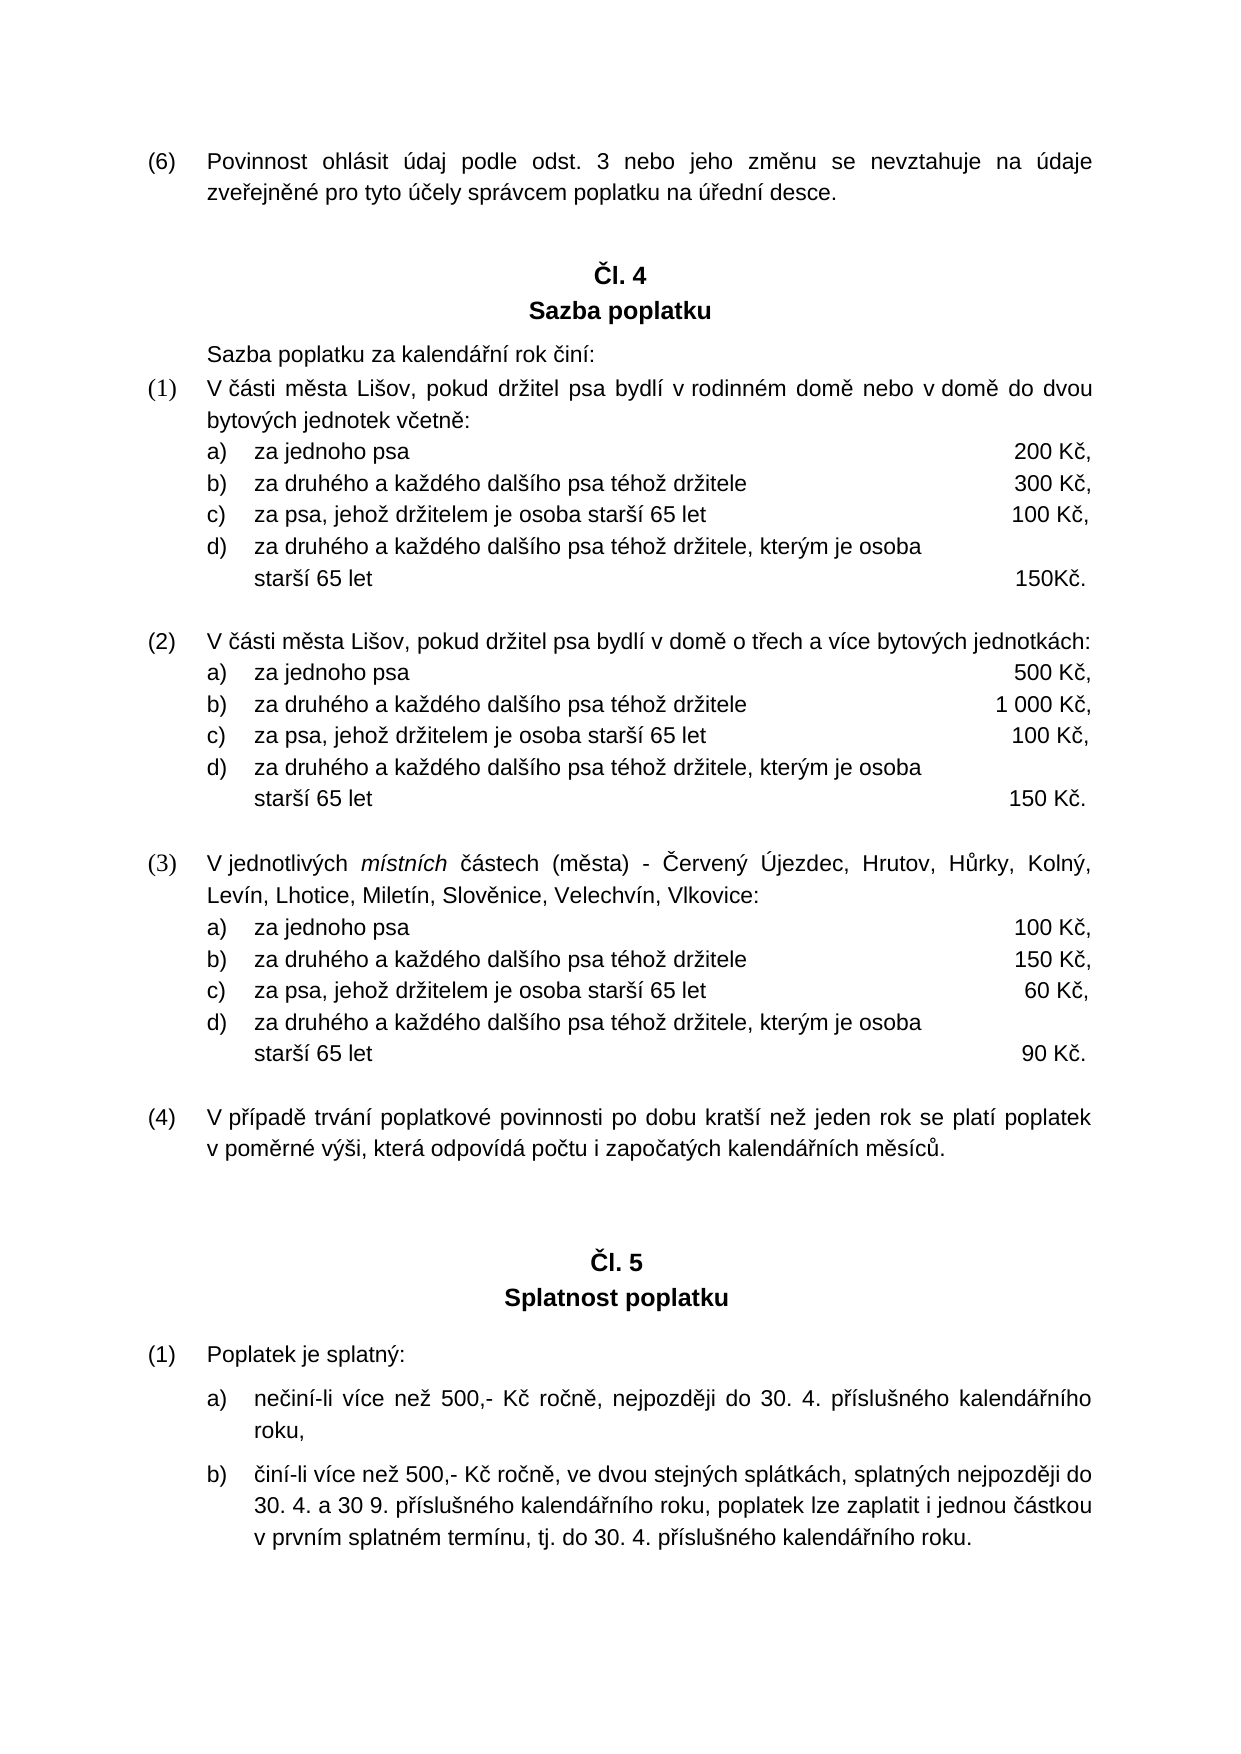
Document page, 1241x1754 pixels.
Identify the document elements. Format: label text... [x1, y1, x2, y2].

text Čl. 4 [148, 261, 1093, 289]
list V části města Lišov, pokud držitel psa bydlí v rodinném domě nebo v domě do dvou bytových jednotek včetně: [148, 373, 1093, 433]
list V případě trvání poplatkové povinnosti po dobu kratší než jeden rok se platí poplatek v poměrné výši, která odpovídá počtu i započatých kalendářních měsíců. [148, 1103, 1093, 1161]
list za druhého a každého dalšího psa téhož držitele, kterým je osoba [207, 533, 1093, 559]
list za druhého a každého dalšího psa téhož držitele, kterým je osoba [207, 1009, 1093, 1035]
list za druhého a každého dalšího psa téhož držitele 1 000 Kč, [207, 691, 1093, 717]
list za druhého a každého dalšího psa téhož držitele 150 Kč, [207, 946, 1093, 972]
list za psa, jehož držitelem je osoba starší 65 let 100 Kč, [207, 722, 1093, 749]
list za druhého a každého dalšího psa téhož držitele, kterým je osoba [207, 754, 1093, 780]
list za jednoho psa 500 Kč, [207, 659, 1093, 686]
list Poplatek je splatný: [148, 1341, 1093, 1367]
list za psa, jehož držitelem je osoba starší 65 let 100 Kč, [207, 501, 1093, 528]
list V části města Lišov, pokud držitel psa bydlí v domě o třech a více bytových jednotkách: [148, 628, 1093, 654]
text starší 65 let 150Kč. [254, 564, 1093, 591]
list za psa, jehož držitelem je osoba starší 65 let 60 Kč, [207, 977, 1093, 1003]
text Čl. 5 [148, 1248, 1093, 1277]
text Sazba poplatku za kalendářní rok činí: [207, 341, 1093, 367]
list za jednoho psa 200 Kč, [207, 438, 1093, 464]
list V jednotlivých místních částech (města) - Červený Újezdec, Hrutov, Hůrky, Kolný, Levín, Lhotice, Miletín, Slověnice, Velechvín, Vlkovice: [148, 848, 1093, 909]
text starší 65 let 150 Kč. [254, 785, 1093, 812]
list za jednoho psa 100 Kč, [207, 914, 1093, 940]
text starší 65 let 90 Kč. [254, 1040, 1093, 1067]
text Splatnost poplatku [148, 1283, 1093, 1312]
list Povinnost ohlásit údaj podle odst. 3 nebo jeho změnu se nevztahuje na údaje zveřejněné pro tyto účely správcem poplatku na úřední desce. [148, 148, 1093, 206]
text Sazba poplatku [148, 296, 1093, 324]
list za druhého a každého dalšího psa téhož držitele 300 Kč, [207, 470, 1093, 496]
list činí-li více než 500,- Kč ročně, ve dvou stejných splátkách, splatných nejpozději do 30. 4. a 30 9. příslušného kalendářního roku, poplatek lze zaplatit i jednou částkou v prvním splatném termínu, tj. do 30. 4. příslušného kalendářního roku. [207, 1461, 1093, 1550]
list nečiní-li více než 500,- Kč ročně, nejpozději do 30. 4. příslušného kalendářního roku, [207, 1385, 1093, 1443]
